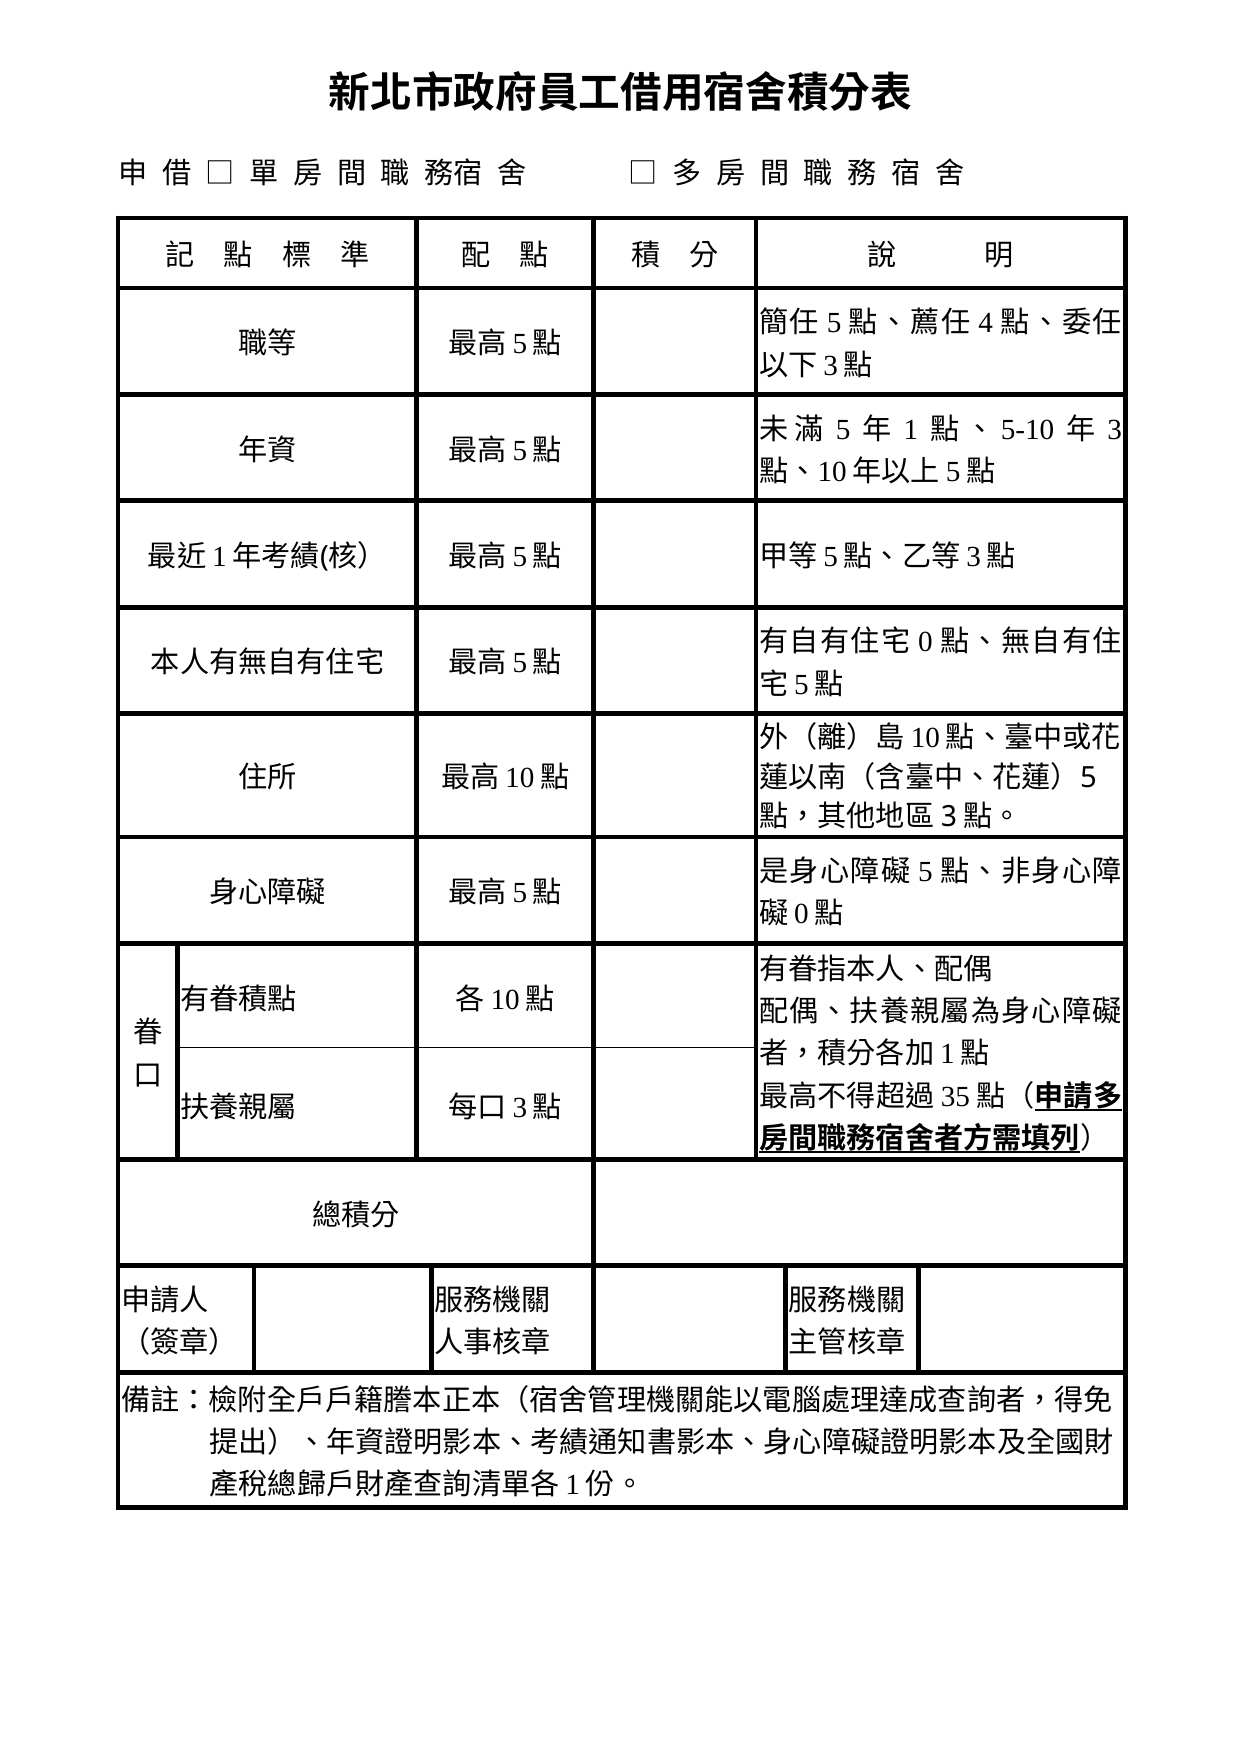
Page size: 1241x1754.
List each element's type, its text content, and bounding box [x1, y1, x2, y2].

table_cell 服務機關 人事核章 [434, 1268, 591, 1370]
table_cell [596, 1268, 783, 1370]
table_cell 是身心障礙5點、非身心障礙0點 [758, 839, 1123, 941]
table_cell 眷口 [120, 946, 175, 1157]
table_cell 申請人 （簽章） [120, 1268, 252, 1370]
table_cell [596, 946, 754, 1047]
table_cell 備註：檢附全戶戶籍謄本正本（宿舍管理機關能以電腦處理達成查詢者，得免提出）、年資證明影本、考績通知書影本、身心障礙證明影本及全國財產稅總歸戶財產查詢清單各1份。 [120, 1375, 1123, 1505]
table_cell 各10點 [419, 946, 591, 1047]
table_cell 本人有無自有住宅 [120, 610, 414, 711]
table_cell 外（離）島10點、臺中或花蓮以南（含臺中、花蓮）5點，其他地區3點。 [758, 716, 1123, 834]
table_cell 總積分 [120, 1162, 591, 1263]
table_cell [596, 503, 754, 605]
table_cell 甲等5點、乙等3點 [758, 503, 1123, 605]
table_cell [921, 1268, 1123, 1370]
table_header 記 點 標 準 [120, 220, 414, 286]
table_cell 最近1年考績(核） [120, 503, 414, 605]
table_cell [596, 610, 754, 711]
table_cell 最高5點 [419, 610, 591, 711]
table_header 說 明 [758, 220, 1123, 286]
table_cell 未滿5年1點、5-10年3點、10年以上5點 [758, 397, 1123, 498]
table_cell [596, 290, 754, 392]
table_cell 身心障礙 [120, 839, 414, 941]
table_cell [596, 1162, 1123, 1263]
table_cell 有眷指本人、配偶 配偶、扶養親屬為身心障礙者，積分各加1點 最高不得超過35點（申請多房間職務宿舍者方需填列） [758, 946, 1123, 1157]
table_cell 有自有住宅0點、無自有住宅5點 [758, 610, 1123, 711]
table_cell 年資 [120, 397, 414, 498]
text 申 借 □ 單 房 間 職 務宿 舍 □ 多 房 間 職 務 宿 舍 [118, 153, 1122, 191]
table_cell 扶養親屬 [180, 1048, 414, 1157]
table_cell 簡任5點、薦任4點、委任以下3點 [758, 290, 1123, 392]
table_cell [596, 839, 754, 941]
table_cell [256, 1268, 429, 1370]
table_cell 職等 [120, 290, 414, 392]
table_cell 住所 [120, 716, 414, 834]
table_cell 服務機關 主管核章 [788, 1268, 916, 1370]
table_cell 最高5點 [419, 839, 591, 941]
table_cell [596, 1048, 754, 1157]
table_cell 有眷積點 [180, 946, 414, 1047]
table_header 積 分 [596, 220, 754, 286]
table_cell 最高10點 [419, 716, 591, 834]
table_cell 最高5點 [419, 397, 591, 498]
table_cell 最高5點 [419, 290, 591, 392]
table_cell 最高5點 [419, 503, 591, 605]
table_cell 每口3點 [419, 1048, 591, 1157]
text 新北市政府員工借用宿舍積分表 [118, 74, 1122, 116]
table_cell [596, 397, 754, 498]
table_cell [596, 716, 754, 834]
table_header 配 點 [419, 220, 591, 286]
